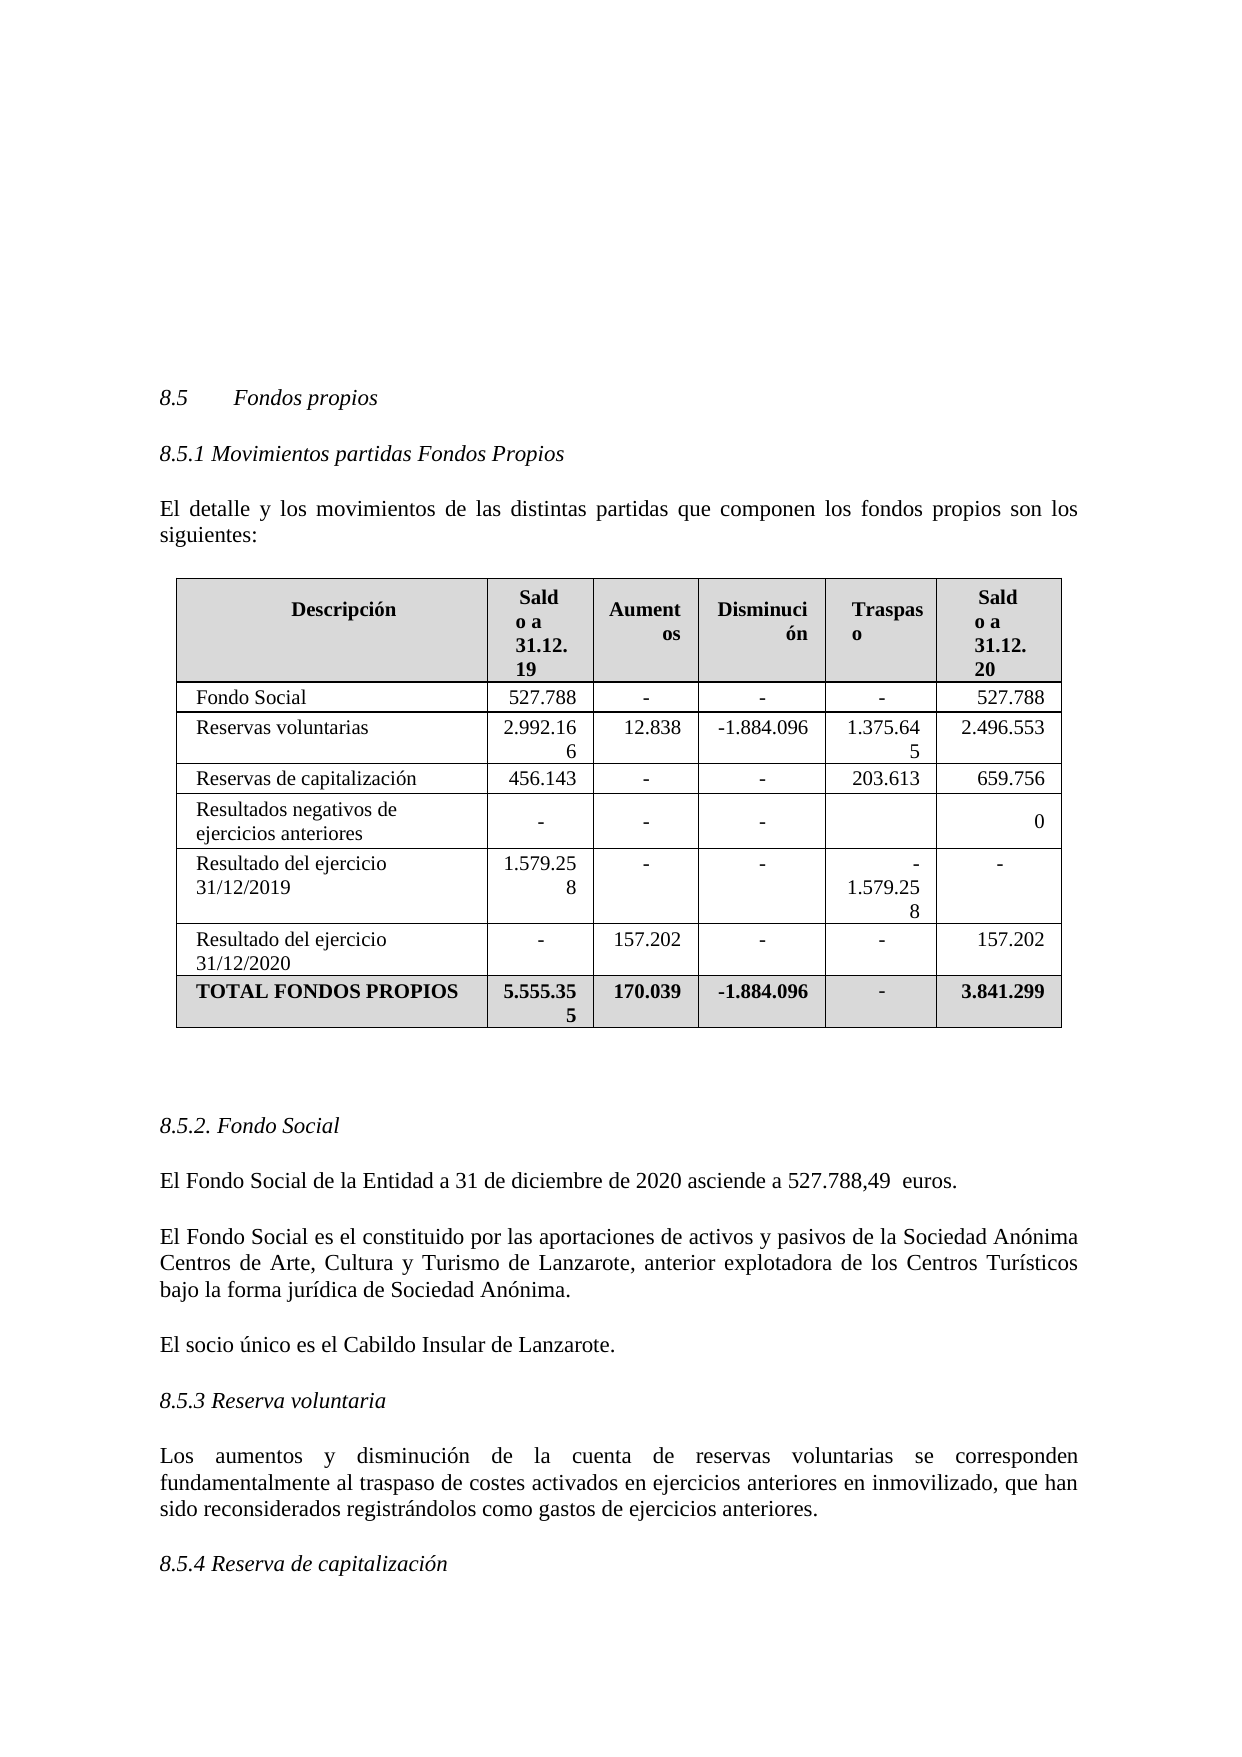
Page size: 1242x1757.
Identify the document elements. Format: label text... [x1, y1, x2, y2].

list Reserva voluntaria [159, 1387, 1192, 1413]
text 8.5.2. Fondo Social [159, 1112, 1192, 1138]
table_cell 1.579.258 [488, 849, 593, 923]
table_header Disminución [699, 579, 825, 681]
list Reserva de capitalización [159, 1551, 1192, 1577]
table_cell TOTAL FONDOS PROPIOS [177, 976, 487, 1027]
table_cell - [699, 849, 825, 923]
table_cell - [594, 764, 698, 793]
table_cell 456.143 [488, 764, 593, 793]
table_cell 203.613 [826, 764, 936, 793]
table_cell 1.375.645 [826, 713, 936, 763]
table_header Aumentos [594, 579, 698, 681]
table_cell - [594, 794, 698, 848]
table_cell - [699, 794, 825, 848]
table_cell 170.039 [594, 976, 698, 1027]
text El detalle y los movimientos de las distintas partidas que componen los fondos propios son los siguientes: [159, 495, 1080, 548]
table_cell - [699, 924, 825, 975]
table_cell Fondo Social [177, 683, 487, 711]
table_header Descripción [177, 579, 487, 681]
table_cell -1.884.096 [699, 976, 825, 1027]
table_cell - [594, 683, 698, 711]
table_header Traspaso [826, 579, 936, 681]
table_cell Resultado del ejercicio 31/12/2020 [177, 924, 487, 975]
text Los aumentos y disminución de la cuenta de reservas voluntarias se corresponden fundamentalmente al traspaso de costes activados en ejercicios anteriores en inmovilizado, que han sido reconsiderados registrándolos como gastos de ejercicios anteriores. [159, 1442, 1079, 1521]
table_cell Reservas voluntarias [177, 713, 487, 763]
table_cell 2.496.553 [937, 713, 1061, 763]
table_cell -1.579.258 [826, 849, 936, 923]
table_cell - [826, 924, 936, 975]
text El Fondo Social es el constituido por las aportaciones de activos y pasivos de la Sociedad Anónima Centros de Arte, Cultura y Turismo de Lanzarote, anterior explotadora de los Centros Turísticos bajo la forma jurídica de Sociedad Anónima. [159, 1223, 1080, 1302]
table_cell 527.788 [488, 683, 593, 711]
table_cell 12.838 [594, 713, 698, 763]
table_cell 157.202 [594, 924, 698, 975]
table_cell Resultado del ejercicio 31/12/2019 [177, 849, 487, 923]
table_cell 5.555.355 [488, 976, 593, 1027]
table_cell - [594, 849, 698, 923]
table_cell - [826, 683, 936, 711]
table_cell - [937, 849, 1061, 923]
list Fondos propios [159, 384, 1192, 411]
table_cell - [699, 683, 825, 711]
table_cell [826, 794, 936, 848]
table_cell -1.884.096 [699, 713, 825, 763]
table_cell 157.202 [937, 924, 1061, 975]
table_cell 3.841.299 [937, 976, 1061, 1027]
text El socio único es el Cabildo Insular de Lanzarote. [159, 1331, 1192, 1358]
table_cell - [488, 794, 593, 848]
list Movimientos partidas Fondos Propios [159, 440, 1192, 466]
table_header Saldo a 31.12.19 [488, 579, 593, 681]
table_cell - [488, 924, 593, 975]
text El Fondo Social de la Entidad a 31 de diciembre de 2020 asciende a 527.788,49 euros. [159, 1167, 1192, 1194]
table_cell - [826, 976, 936, 1027]
table_header Saldo a 31.12.20 [937, 579, 1061, 681]
table_cell 0 [937, 794, 1061, 848]
table_cell 659.756 [937, 764, 1061, 793]
table_cell - [699, 764, 825, 793]
table_cell 527.788 [937, 683, 1061, 711]
table_cell Resultados negativos de ejercicios anteriores [177, 794, 487, 848]
table_cell Reservas de capitalización [177, 764, 487, 793]
table_cell 2.992.166 [488, 713, 593, 763]
